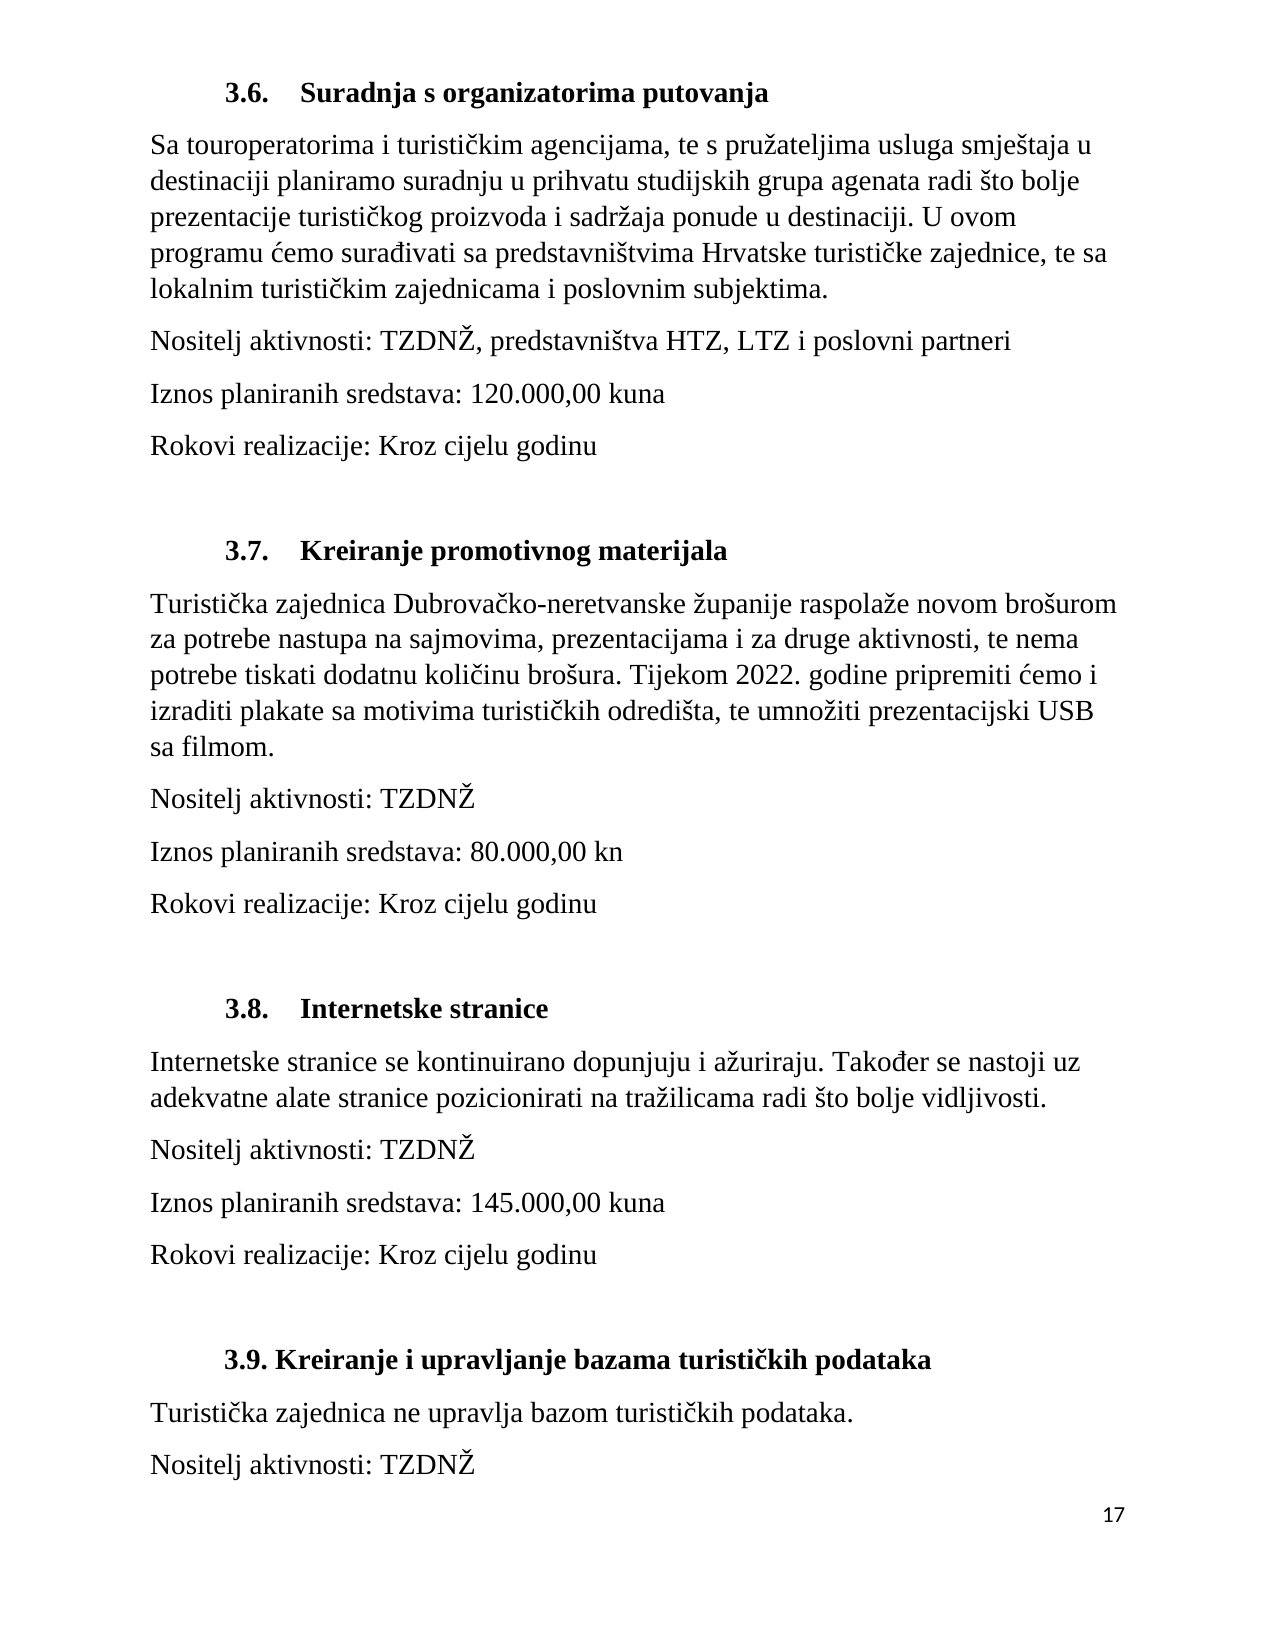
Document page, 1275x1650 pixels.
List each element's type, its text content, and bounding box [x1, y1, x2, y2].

text Nositelj aktivnosti: TZDNŽ, predstavništva HTZ, LTZ i poslovni partneri [150, 323, 1125, 357]
text Iznos planiranih sredstava: 80.000,00 kn [150, 834, 1125, 868]
text Nositelj aktivnosti: TZDNŽ [150, 782, 1125, 815]
list Internetske stranice [225, 992, 1125, 1025]
text Nositelj aktivnosti: TZDNŽ [150, 1132, 1125, 1166]
text Rokovi realizacije: Kroz cijelu godinu [150, 428, 1125, 462]
list Suradnja s organizatorima putovanja [225, 75, 1125, 108]
text Turistička zajednica ne upravlja bazom turističkih podataka. [150, 1395, 1125, 1428]
list Kreiranje promotivnog materijala [225, 533, 1125, 567]
text Turistička zajednica Dubrovačko-neretvanske županije raspolaže novom brošurom za potrebe nastupa na sajmovima, prezentacijama i za druge aktivnosti, te nema potrebe tiskati dodatnu količinu brošura. Tijekom 2022. godine pripremiti ćemo i izraditi plakate sa motivima turističkih odredišta, te umnožiti prezentacijski USB sa filmom. [150, 586, 1125, 763]
text Internetske stranice se kontinuirano dopunjuju i ažuriraju. Također se nastoji uz adekvatne alate stranice pozicionirati na tražilicama radi što bolje vidljivosti. [150, 1044, 1125, 1113]
text Rokovi realizacije: Kroz cijelu godinu [150, 1237, 1125, 1271]
text Nositelj aktivnosti: TZDNŽ [150, 1447, 1125, 1481]
text Rokovi realizacije: Kroz cijelu godinu [150, 887, 1125, 920]
text Iznos planiranih sredstava: 120.000,00 kuna [150, 376, 1125, 409]
text Iznos planiranih sredstava: 145.000,00 kuna [150, 1185, 1125, 1218]
text Sa touroperatorima i turističkim agencijama, te s pružateljima usluga smještaja u destinaciji planiramo suradnju u prihvatu studijskih grupa agenata radi što bolje prezentacije turističkog proizvoda i sadržaja ponude u destinaciji. U ovom programu ćemo surađivati sa predstavništvima Hrvatske turističke zajednice, te sa lokalnim turističkim zajednicama i poslovnim subjektima. [150, 127, 1125, 304]
text 3.9. Kreiranje i upravljanje bazama turističkih podataka [224, 1342, 1125, 1376]
